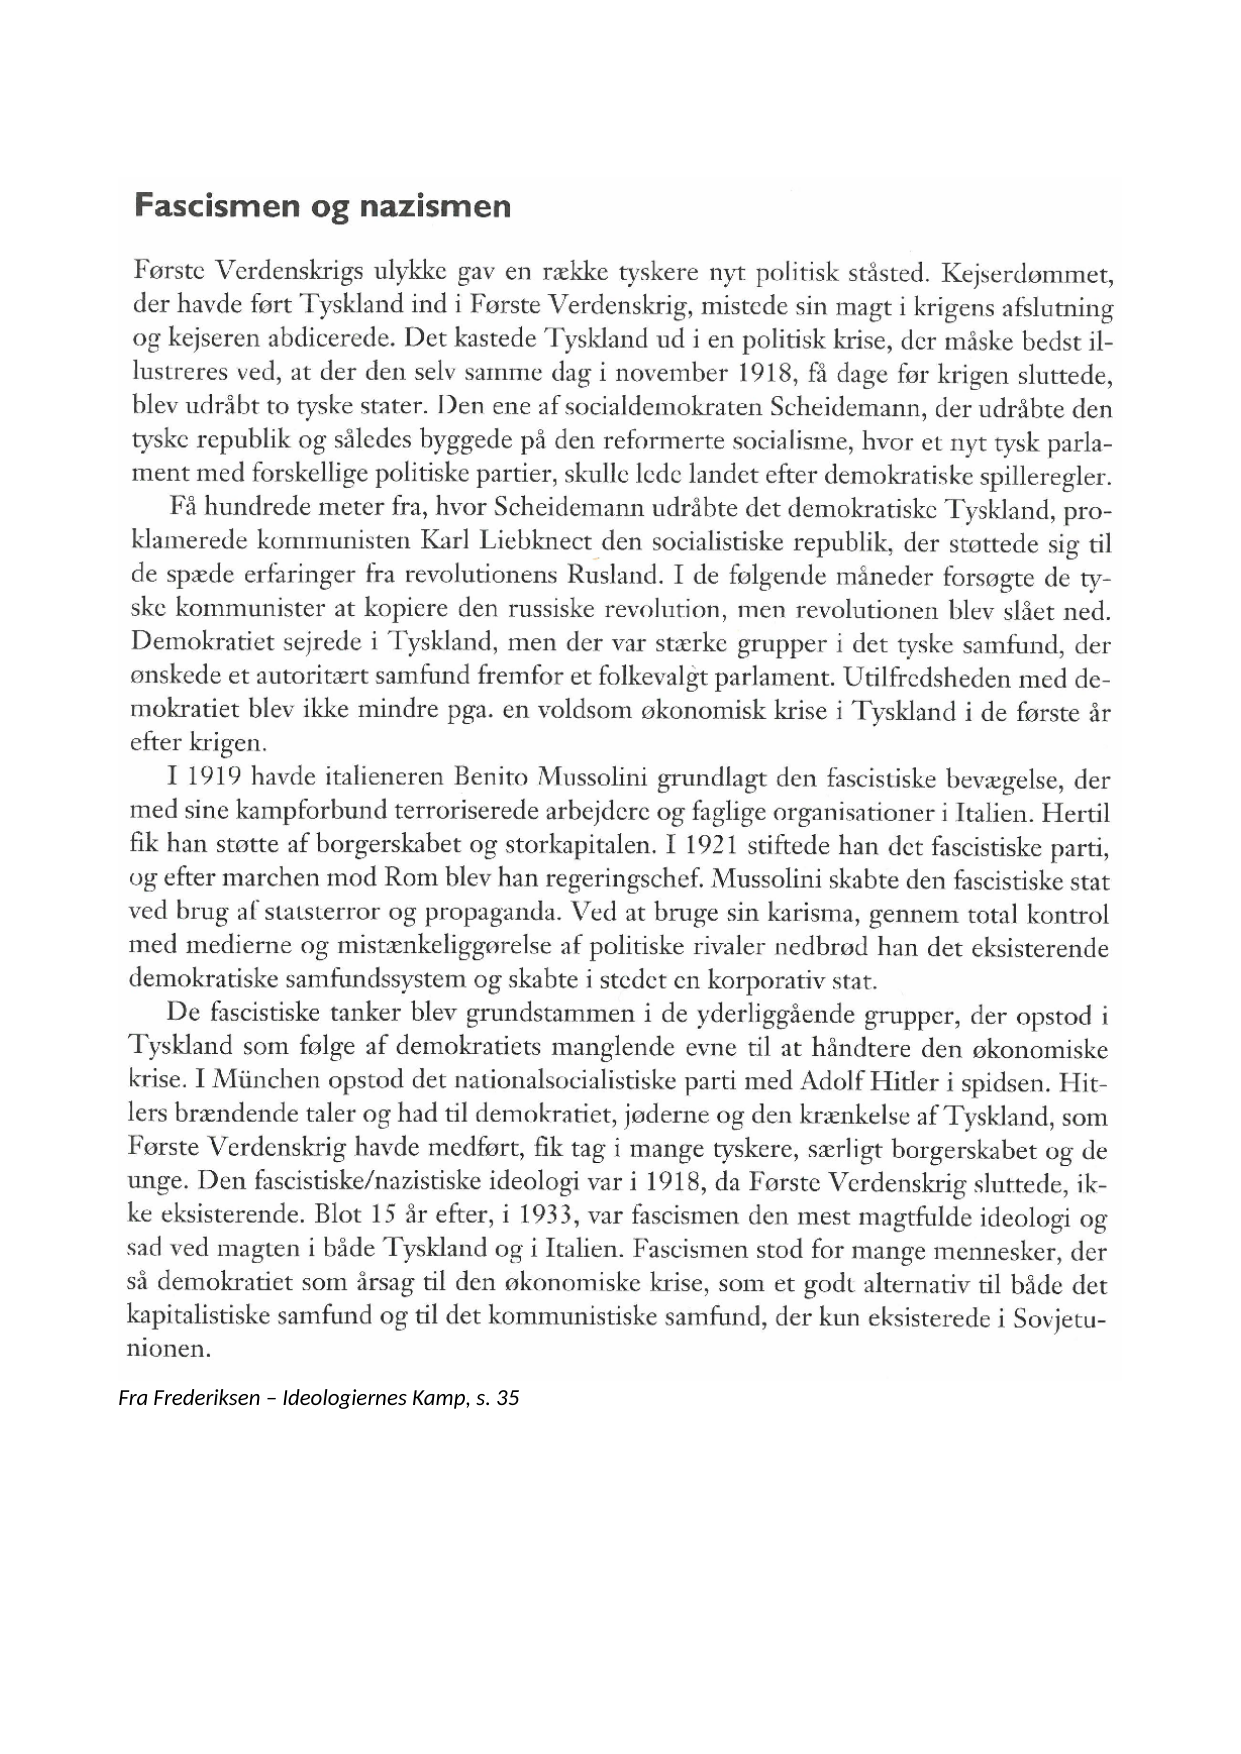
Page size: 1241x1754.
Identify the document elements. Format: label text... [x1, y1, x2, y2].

text Fra Frederiksen – Ideologiernes Kamp, s. 35 [118, 1381, 1122, 1411]
